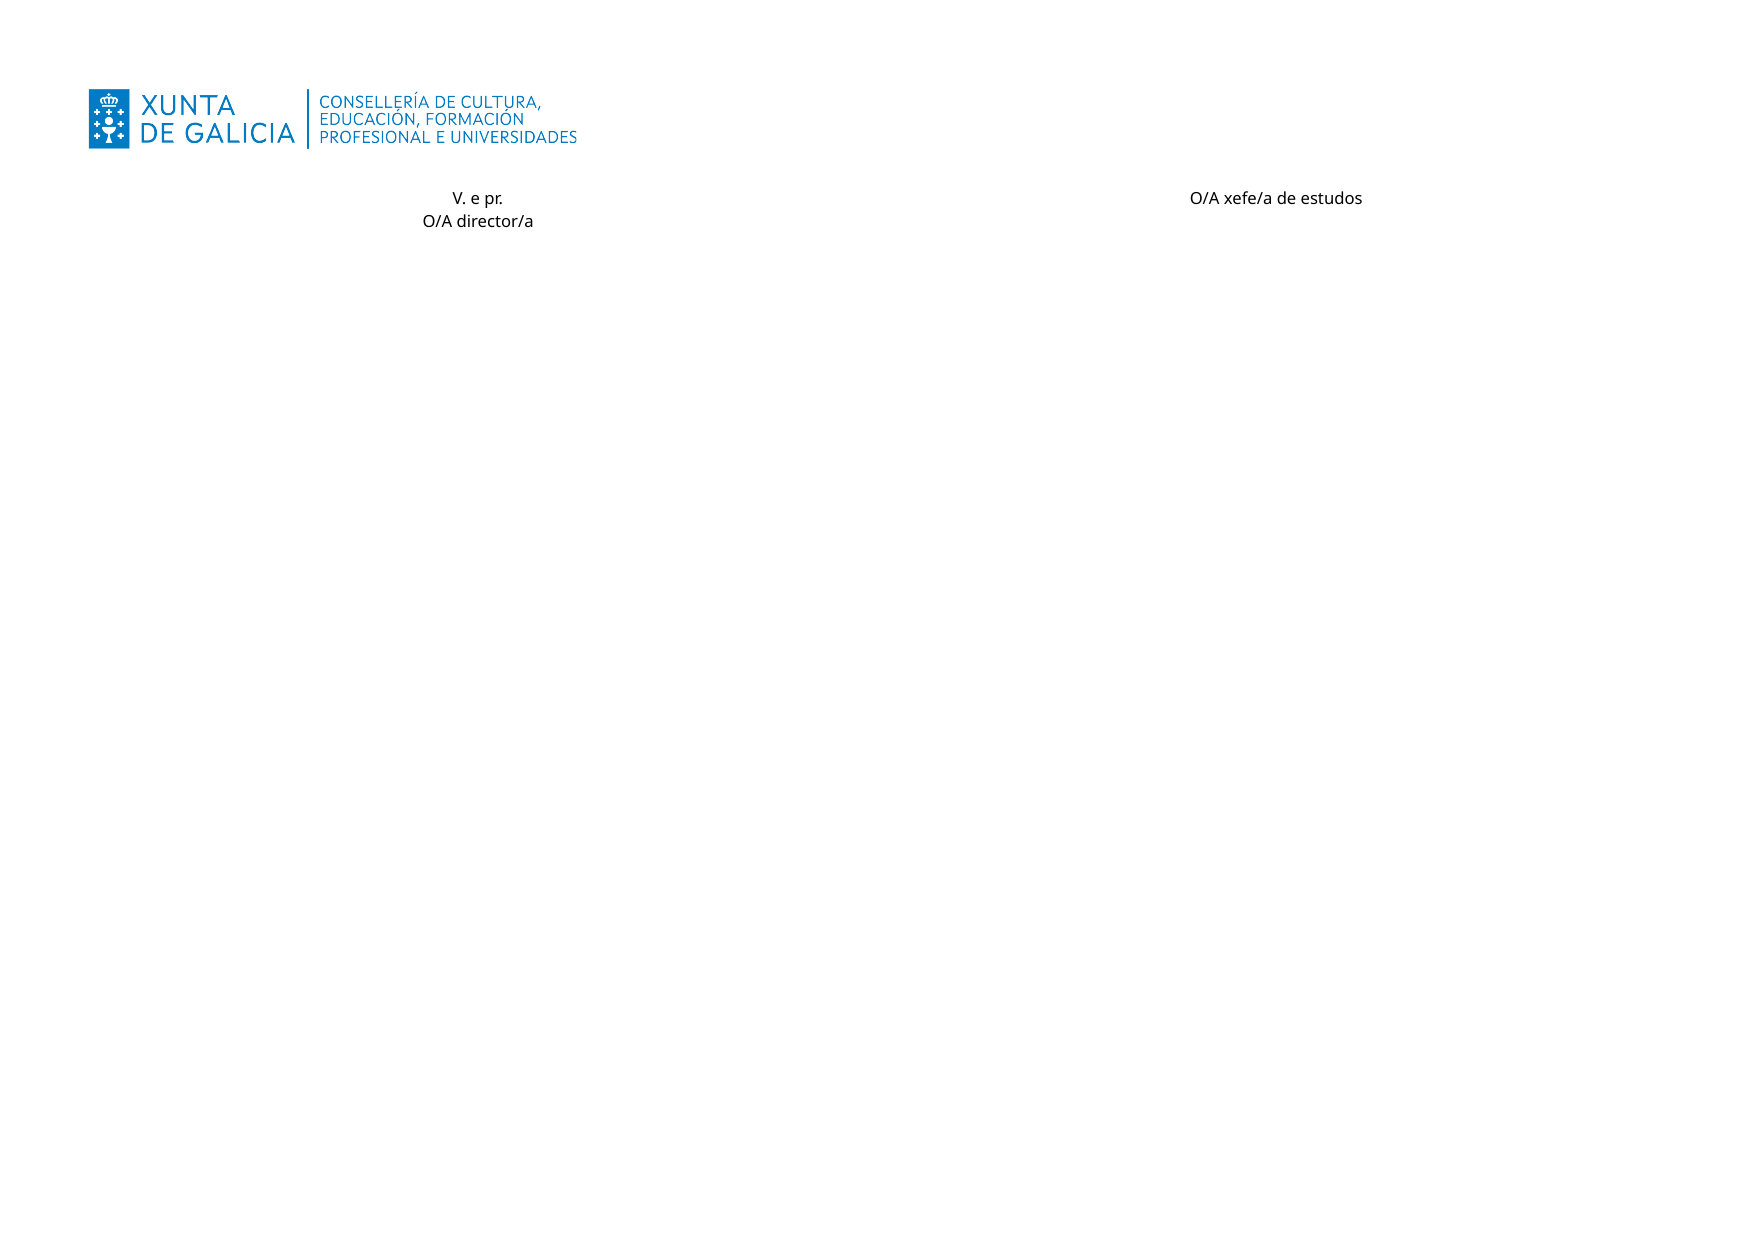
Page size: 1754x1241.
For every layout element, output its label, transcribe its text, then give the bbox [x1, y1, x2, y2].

table_header V. e pr. O/A director/a [79, 187, 877, 278]
table_header O/A xefe/a de estudos [877, 187, 1675, 278]
